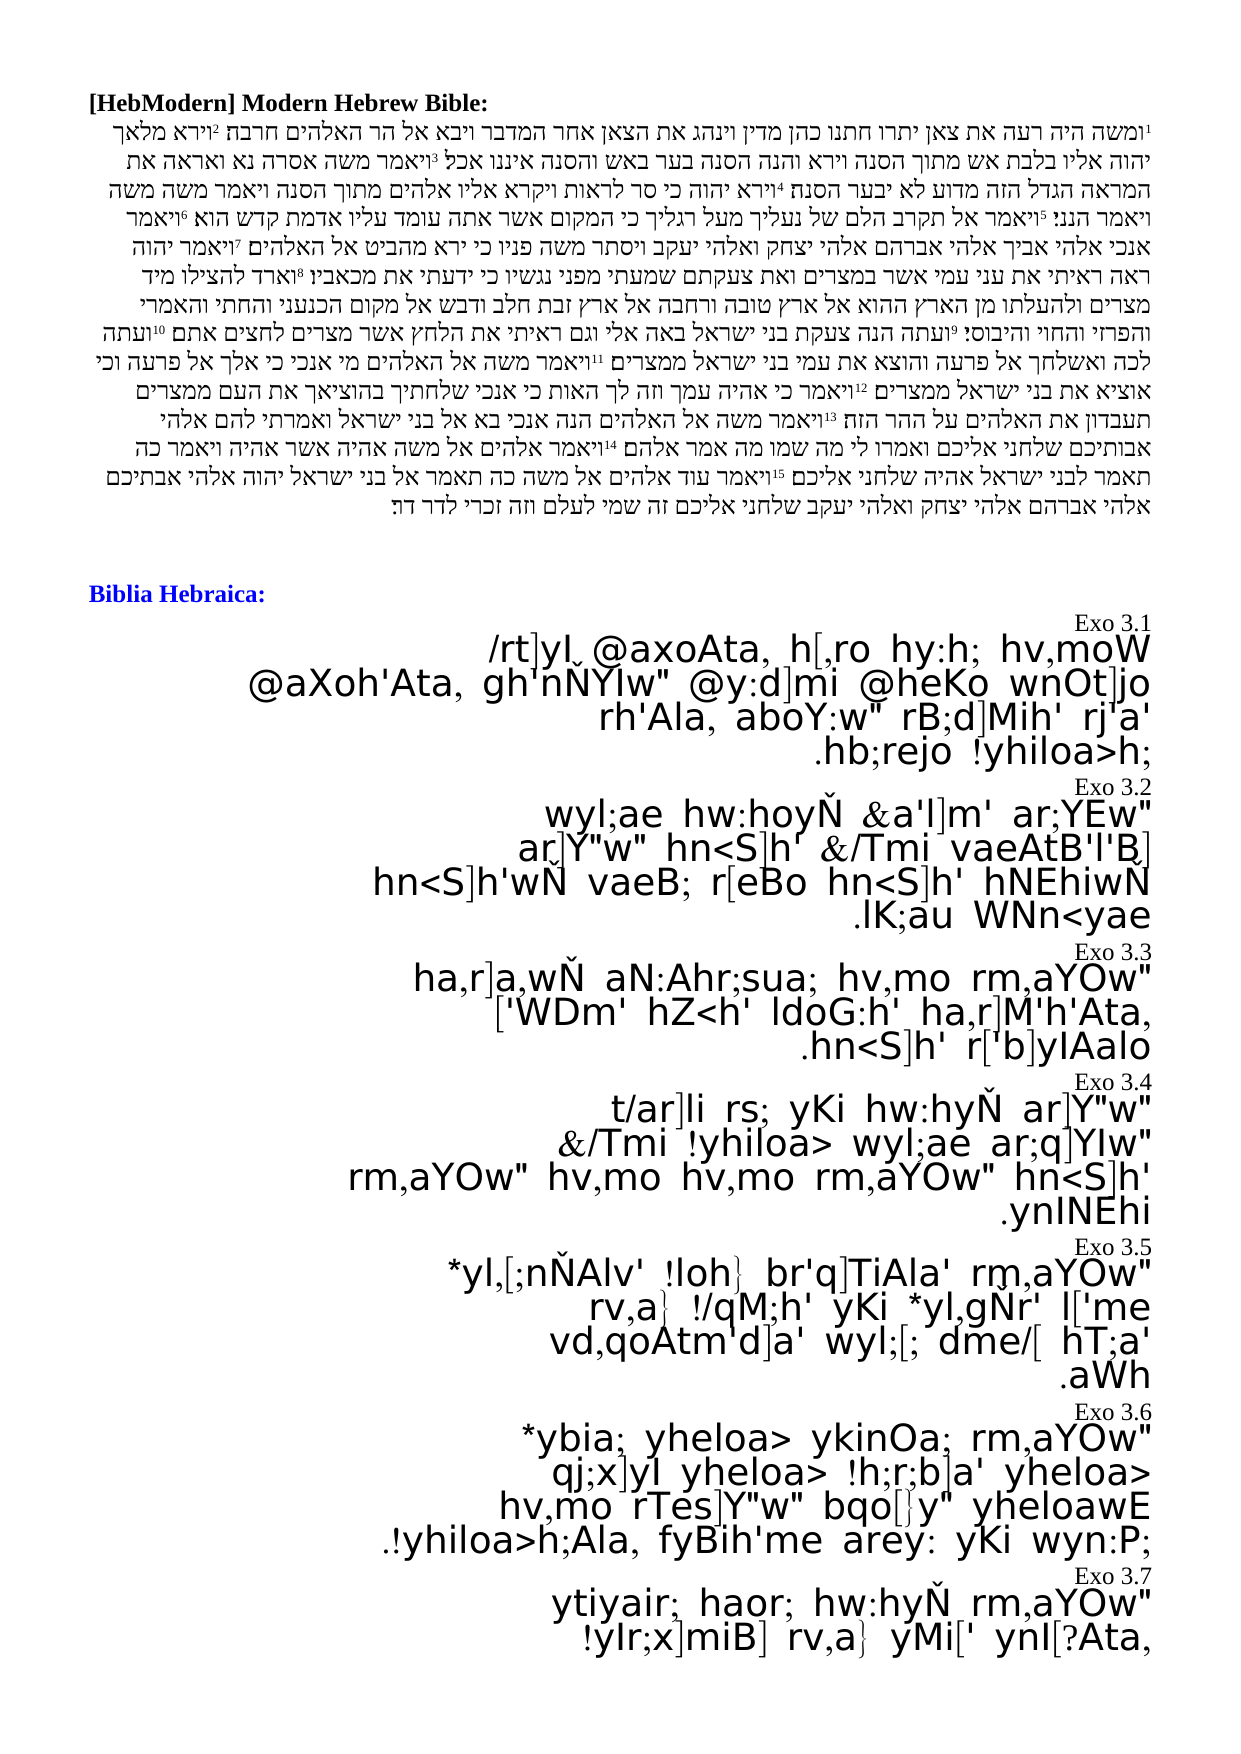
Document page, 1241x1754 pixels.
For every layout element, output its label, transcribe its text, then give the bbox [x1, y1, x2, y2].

text Y"w" [1069, 1096, 1152, 1130]
text ytiyair; haor; hw:hyŇ rm,aYOw" [88, 1590, 1152, 1624]
text Exo 3.1 [88, 608, 1152, 636]
text .ynINEhi [88, 1198, 1152, 1232]
text ['WDm' hZ<h' ldoG:h' ha,r]M'h'Ata, [998, 999, 1152, 1033]
text rh'Ala, aboY:w" rB;d]Mih' rj'a' [88, 704, 1152, 738]
text rm,aYOw" hv,mo hv,mo rm,aYOw" hn<S]h' [88, 1164, 1113, 1198]
text ha,r]a,wŇ aN:Ahr;sua; hv,mo rm,aYOw" [88, 966, 1152, 999]
text Exo 3.3 [88, 937, 1152, 966]
text @aXoh'Ata, gh'nŇYIw" @y:d]mi @heKo wnOt]jo [88, 670, 1113, 704]
text Exo 3.6 [88, 1397, 1152, 1425]
text .!yhiloa>h;Ala, fyBih'me arey: yKi wyn:P; [88, 1527, 1152, 1561]
text Exo 3.7 [88, 1561, 1152, 1590]
text Biblia Hebraica: [88, 579, 1152, 608]
text /rt]yI @axoAta, h[,ro hy:h; hv,moW [88, 636, 535, 670]
text qj;x]yI yheloa> !h;r;b]a' yheloa> [88, 1459, 947, 1493]
text Exo 3.4 [88, 1067, 1152, 1096]
text ar]Y"w" hn<S]h' &/Tmi vaeAtB'l'B] [766, 835, 1147, 869]
text &/Tmi !yhiloa> wyl;ae ar;q]YIw" [88, 1130, 1152, 1164]
text [HebModern] Modern Hebrew Bible: [88, 88, 1152, 117]
text .lK;au WNn<yae [88, 903, 1152, 937]
text qj;x]yI yheloa> !h;r;b]a' yheloa> [949, 1459, 1152, 1493]
text *yl,[;nŇAlv' !loh} br'q]TiAla' rm,aYOw" [88, 1261, 1152, 1295]
text @aXoh'Ata, gh'nŇYIw" @y:d]mi @heKo wnOt]jo [1115, 670, 1152, 704]
text ['WDm' hZ<h' ldoG:h' ha,r]M'h'Ata, [88, 999, 997, 1033]
text hv,mo rTes]Y"w" bqo[}y" yheloawE [88, 1493, 1152, 1527]
text .hb;rejo !yhiloa>h; [88, 738, 1152, 772]
text *ybia; yheloa> ykinOa; rm,aYOw" [88, 1425, 1152, 1459]
text !yIr;x]miB] rv,a} yMi[' ynI[?Ata, [88, 1624, 1152, 1658]
text wyl;ae hw:hoyŇ &a'l]m' ar;YEw" [88, 801, 1152, 835]
text /rt]yI @axoAta, h[,ro hy:h; hv,moW [536, 636, 1152, 670]
text t/ar]li rs; yKi hw:hyŇ ar] [88, 1096, 1069, 1130]
text rm,aYOw" hv,mo hv,mo rm,aYOw" hn<S]h' [1114, 1164, 1152, 1198]
text hn<S]h'wŇ vaeB; r[eBo hn<S]h' hNEhiwŇ [88, 869, 1152, 903]
text .hn<S]h' r['b]yIAalo [88, 1033, 1152, 1067]
text .aWh [88, 1363, 1152, 1397]
text ar]Y"w" hn<S]h' &/Tmi vaeAtB'l'B] [563, 835, 764, 869]
text 1ומשה היה רעה את צאן יתרו חתנו כהן מדין וינהג את הצאן אחר המדבר ויבא אל הר האלהים חרבה׃ 2וירא מלאך יהוה אליו בלבת אש מתוך הסנה וירא והנה הסנה בער באש והסנה איננו אכל׃ 3ויאמר משה אסרה נא ואראה את המראה הגדל הזה מדוע לא יבער הסנה׃ 4וירא יהוה כי סר לראות ויקרא אליו אלהים מתוך הסנה ויאמר משה משה ויאמר הנני׃ 5ויאמר אל תקרב הלם של נעליך מעל רגליך כי המקום אשר אתה עומד עליו אדמת קדש הוא׃ 6ויאמר אנכי אלהי אביך אלהי אברהם אלהי יצחק ואלהי יעקב ויסתר משה פניו כי ירא מהביט אל האלהים׃ 7ויאמר יהוה ראה ראיתי את עני עמי אשר במצרים ואת צעקתם שמעתי מפני נגשיו כי ידעתי את מכאביו׃ 8וארד להצילו מיד מצרים ולהעלתו מן הארץ ההוא אל ארץ טובה ורחבה אל ארץ זבת חלב ודבש אל מקום הכנעני והחתי והאמרי והפרזי והחוי והיבוסי׃ 9ועתה הנה צעקת בני ישראל באה אלי וגם ראיתי את הלחץ אשר מצרים לחצים אתם׃ 10ועתה לכה ואשלחך אל פרעה והוצא את עמי בני ישראל ממצרים׃ 11ויאמר משה אל האלהים מי אנכי כי אלך אל פרעה וכי אוציא את בני ישראל ממצרים׃ 12ויאמר כי אהיה עמך וזה לך האות כי אנכי שלחתיך בהוציאך את העם ממצרים תעבדון את האלהים על ההר הזה׃ 13ויאמר משה אל האלהים הנה אנכי בא אל בני ישראל ואמרתי להם אלהי אבותיכם שלחני אליכם ואמרו לי מה שמו מה אמר אלהם׃ 14ויאמר אלהים אל משה אהיה אשר אהיה ויאמר כה תאמר לבני ישראל אהיה שלחני אליכם׃ 15ויאמר עוד אלהים אל משה כה תאמר אל בני ישראל יהוה אלהי אבתיכם אלהי אברהם אלהי יצחק ואלהי יעקב שלחני אליכם זה שמי לעלם וזה זכרי לדר דר׃ [88, 117, 1152, 520]
text Exo 3.2 [88, 772, 1152, 801]
text Exo 3.5 [88, 1232, 1152, 1261]
text vd,qoAtm'd]a' wyl;[; dme/[ hT;a' [88, 1329, 1152, 1363]
text ar]Y"w" hn<S]h' &/Tmi vaeAtB'l'B] [88, 835, 561, 869]
text rv,a} !/qM;h' yKi *yl,gŇr' l['me [88, 1295, 1152, 1329]
